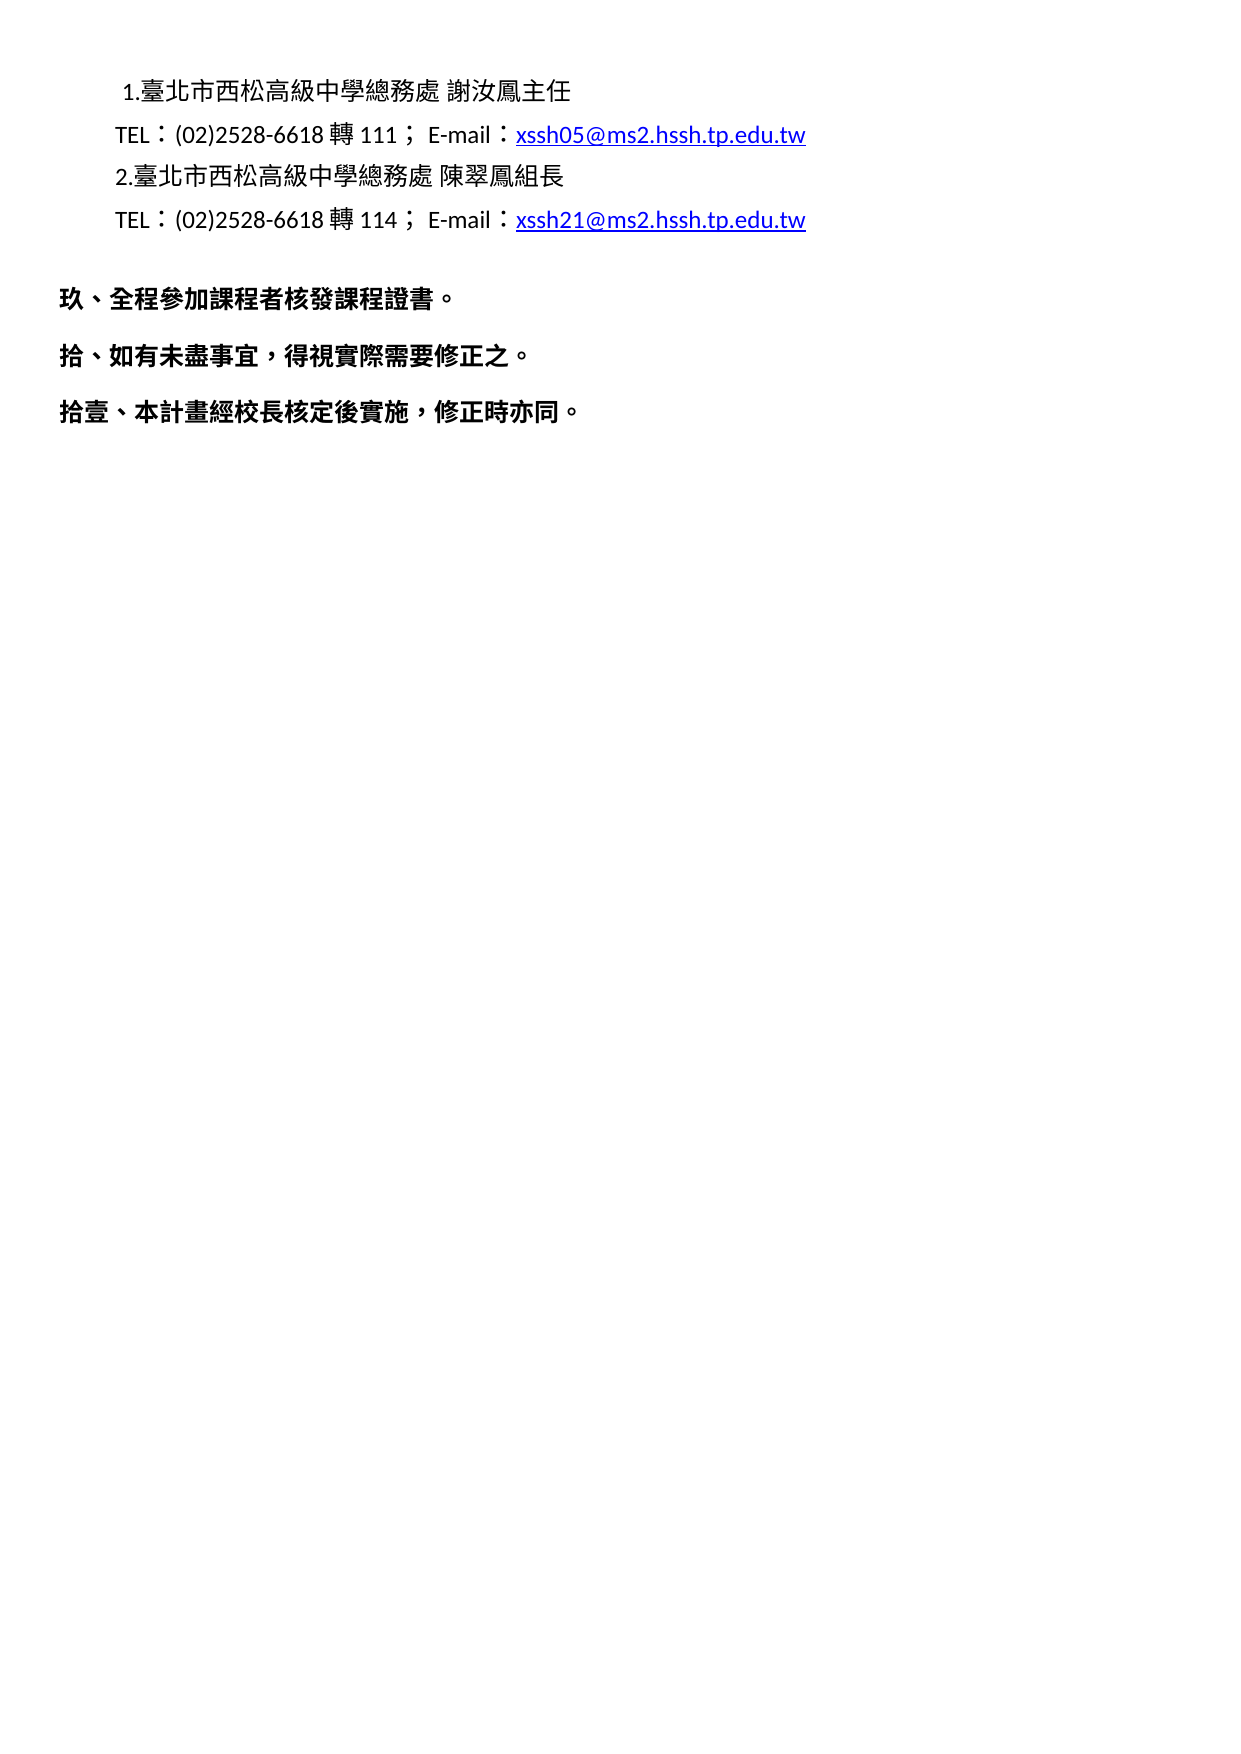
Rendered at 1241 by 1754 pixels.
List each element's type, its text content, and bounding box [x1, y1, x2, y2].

text 2.臺北市西松高級中學總務處 陳翠鳳組長 [59, 156, 1181, 194]
text TEL：(02)2528-6618轉114； E-mail：xssh21@ms2.hssh.tp.edu.tw [59, 199, 1181, 236]
text 1.臺北市西松高級中學總務處 謝汝鳳主任 [122, 71, 1181, 108]
text 拾壹、本計畫經校長核定後實施，修正時亦同。 [59, 392, 1181, 429]
text TEL：(02)2528-6618轉111； E-mail：xssh05@ms2.hssh.tp.edu.tw [59, 113, 1181, 151]
text 玖、全程參加課程者核發課程證書。 [59, 279, 1181, 317]
text 拾、如有未盡事宜，得視實際需要修正之。 [59, 335, 1181, 373]
